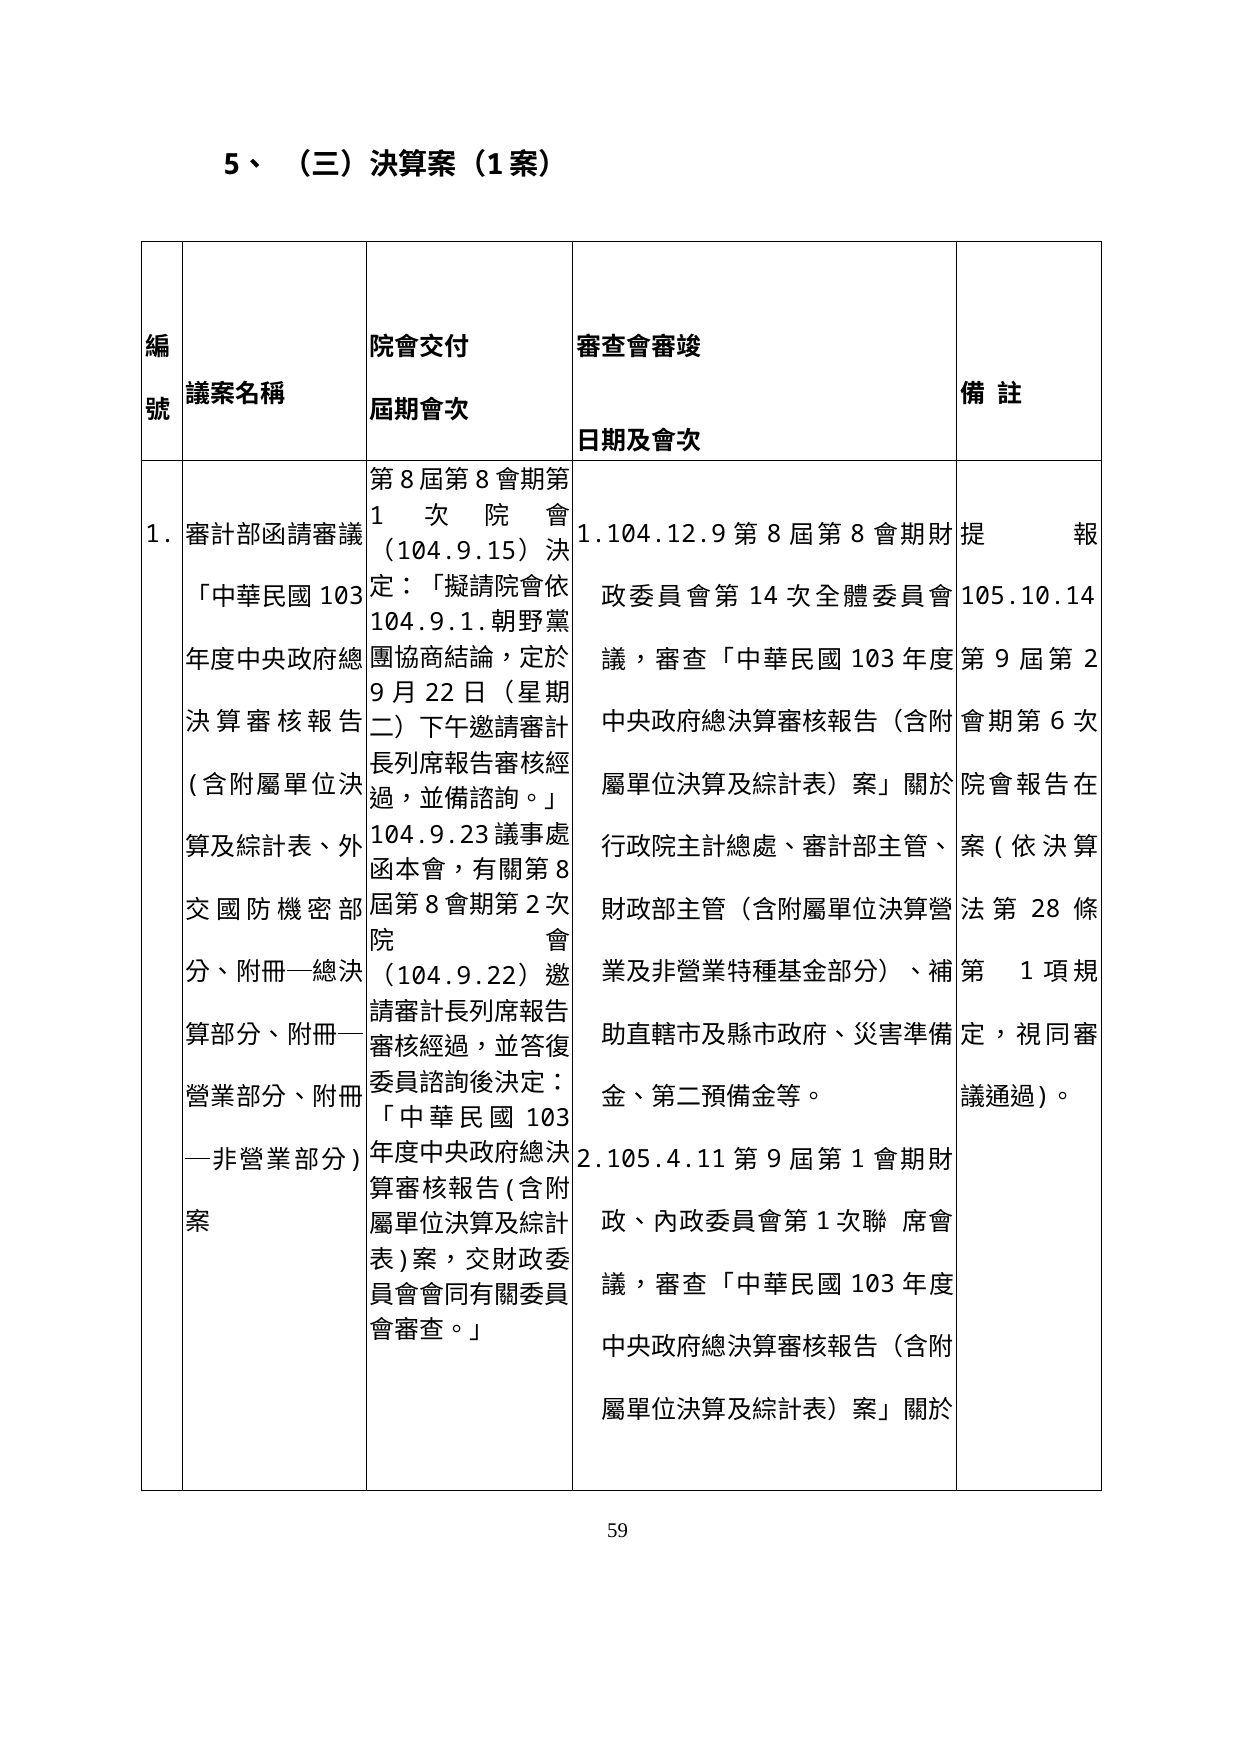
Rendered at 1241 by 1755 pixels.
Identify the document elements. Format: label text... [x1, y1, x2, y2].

table_header 院會交付 屆期會次 [367, 242, 572, 459]
table_cell 1.104.12.9第8屆第8會期財政委員會第14次全體委員會議，審查「中華民國103年度中央政府總決算審核報告（含附屬單位決算及綜計表）案」關於行政院主計總處、審計部主管、財政部主管（含附屬單位決算營業及非營業特種基金部分）、補助直轄市及縣市政府、災害準備金、第二預備金等。 2.105.4.11第9屆第1會期財政、內政委員會第1次聯 席會議，審查「中華民國103年度中央政府總決算審核報告（含附屬單位決算及綜計表）案」關於行政院、中央選舉委員會及所屬、大陸委員會、原住民族委員會、文化園區管理局、客家委員會及所屬、內政部主管、蒙藏委員會、海岸巡防署主管、臺灣省政府、臺灣省諮議會、福建省政府(含附屬單位決算非營業特種基金部分、政府捐助成立財團法人)。 3.105.4.18第9屆第1會期財政委員會第10次全體委員會議，審查「中華民國103年度中央政府總決算審核報告（含附屬單位決算及綜計表）案」關於金融監督管理委員會主管（含附屬單位決算營業及非營業特種基金部分）、其他查核事項—特別決算以前年度轉入數決算表、中央銀行（含中央造幣廠、中央印製廠）。 [573, 461, 956, 1490]
table_cell [142, 461, 182, 1490]
table_header 備 註 [957, 242, 1101, 459]
table_cell 提報105.10.14第9屆第2會期第6次院會報告在案(依決算法第28條第 1項規定，視同審議通過)。 [957, 461, 1101, 1490]
table_cell 審計部函請審議「中華民國103年度中央政府總決算審核報告(含附屬單位決算及綜計表、外交國防機密部分、附冊─總決算部分、附冊─營業部分、附冊─非營業部分)案 [183, 461, 366, 1490]
table_cell 第8屆第8會期第1次院會（104.9.15）決定：「擬請院會依104.9.1.朝野黨團協商結論，定於9月22日（星期二）下午邀請審計長列席報告審核經過，並備諮詢。」 104.9.23議事處函本會，有關第8屆第8會期第2次院會（104.9.22）邀請審計長列席報告審核經過，並答復委員諮詢後決定：「中華民國103年度中央政府總決算審核報告(含附屬單位決算及綜計表)案，交財政委員會會同有關委員會審查。」 [367, 461, 572, 1490]
subtitle （三）決算案（1案） [223, 133, 1131, 185]
table_header 議案名稱 [183, 242, 366, 459]
table_header 審查會審竣 日期及會次 [573, 242, 956, 459]
table_header 編 號 [142, 242, 182, 459]
